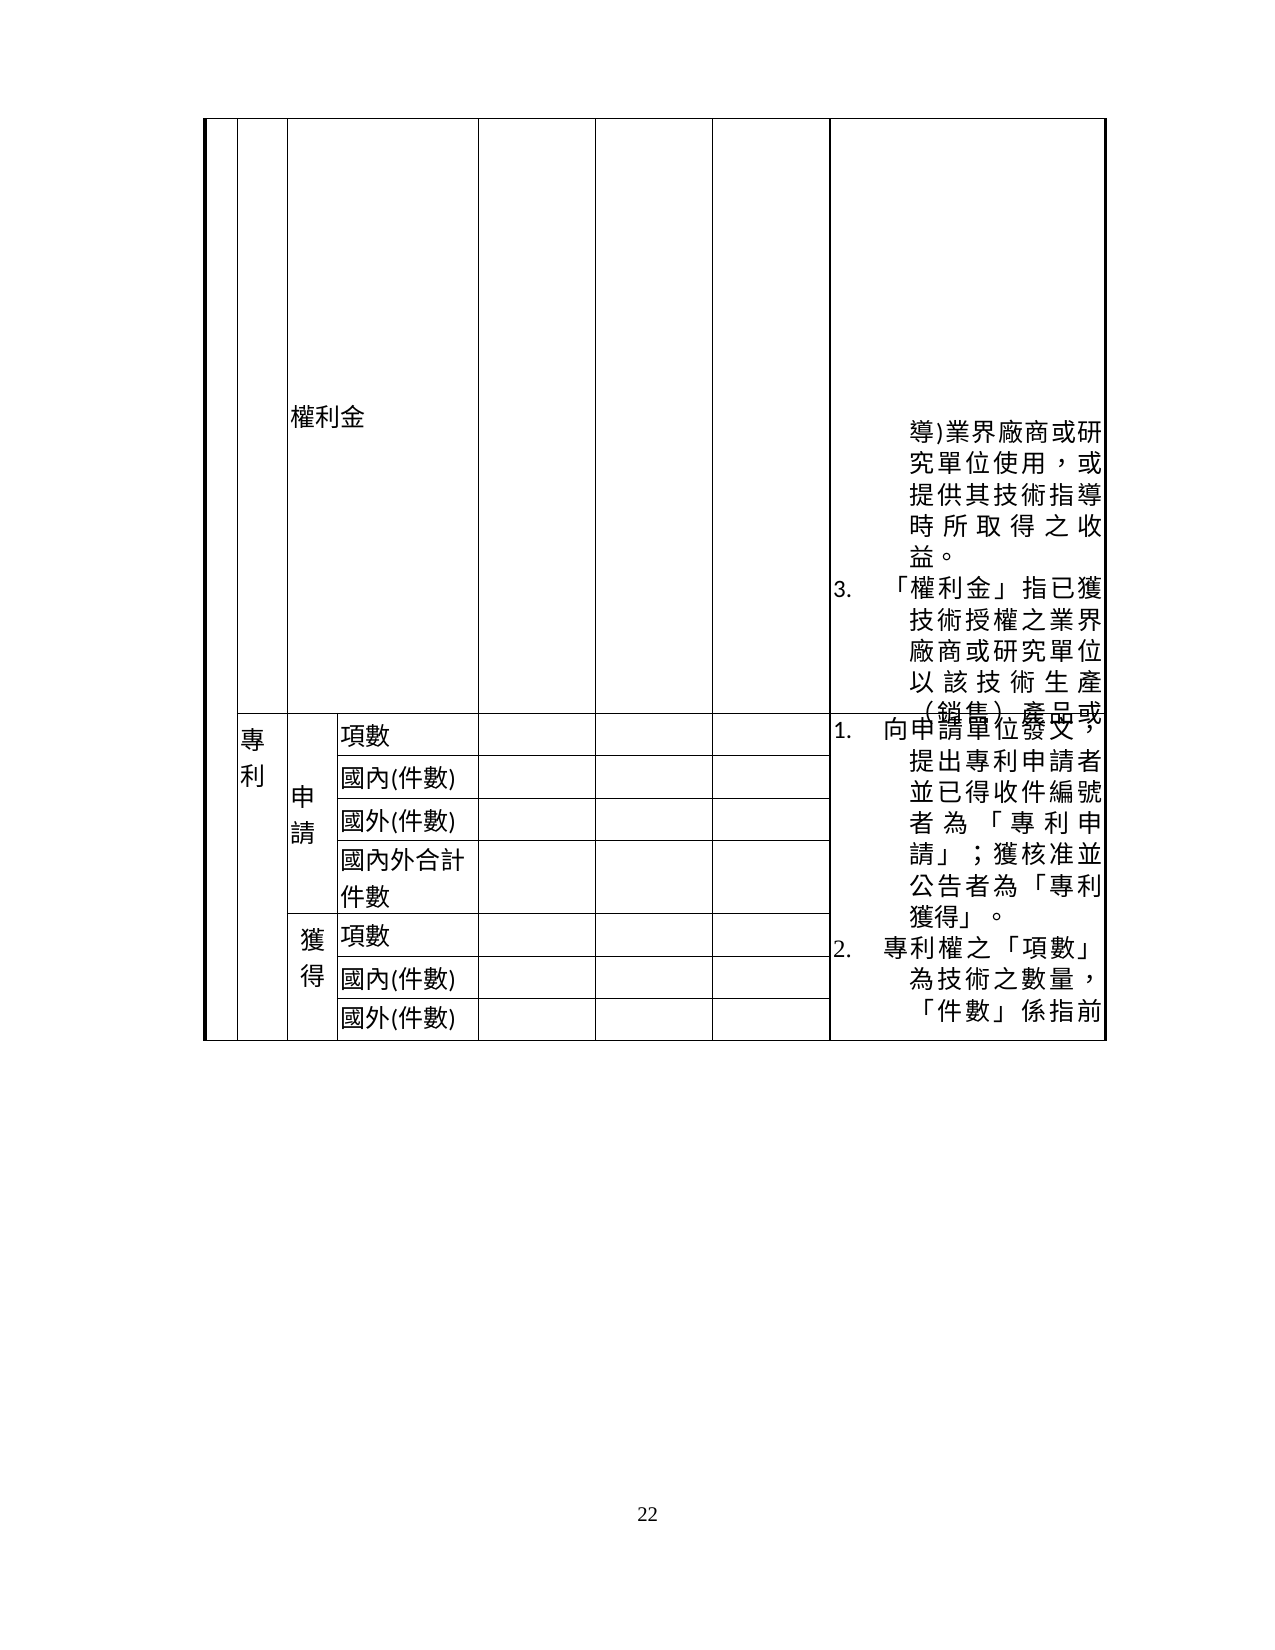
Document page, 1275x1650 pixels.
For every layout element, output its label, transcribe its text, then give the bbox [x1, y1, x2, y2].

table_cell [713, 714, 829, 755]
table_cell [479, 799, 595, 840]
table_cell 專利 [238, 714, 287, 1040]
table_cell [596, 999, 712, 1040]
table_cell 國外(件數) [338, 799, 478, 840]
table_cell [596, 119, 712, 713]
table_cell [238, 119, 287, 713]
table_cell [596, 914, 712, 956]
table_cell [713, 119, 829, 713]
table_cell 獲得 [288, 914, 337, 1040]
table_cell [479, 756, 595, 797]
table_cell 國內外合計件數 [338, 841, 478, 913]
table_cell [207, 119, 237, 1040]
table_cell [713, 957, 829, 998]
table_cell [479, 957, 595, 998]
table_cell 項數 [338, 914, 478, 956]
table_cell 權利金 [288, 119, 478, 713]
table_cell [596, 714, 712, 755]
table_cell [713, 841, 829, 913]
table_cell [713, 999, 829, 1040]
table_cell [479, 841, 595, 913]
table_cell 「專利授權金」專指純粹將專利授權(不含營業秘密之授權及技術指導)業界廠商或研究單位使用時所取得之收益。 「技術授權金」指研究成果授權(含專利與營業秘密之授權及技術指導)業界廠商或研究單位使用，或提供其技術指導時所取得之收益。 「權利金」指已獲技術授權之業界廠商或研究單位以該技術生產（銷售）產品或提供服務時，本計畫依其收入比例所取得之報酬。 屬計畫執行學校擁有之智慧財產，其績效才可列報。 [831, 119, 1104, 713]
table_cell [479, 914, 595, 956]
table_cell [479, 119, 595, 713]
table_cell [596, 799, 712, 840]
table_cell 項數 [338, 714, 478, 755]
table_cell [479, 714, 595, 755]
table_cell 向申請單位發文，提出專利申請者並已得收件編號者為「專利申請」；獲核准並公告者為「專利獲得」。 專利權之「項數」為技術之數量，「件數」係指前項技術可能申請不同國家或地區之專利數。如同一項向多國申請，則應依國別數分別計算，即1國計1件。 只得列報屬計畫執行學校擁有之專利。凡屬共同執行廠商、分包單位、個人、計畫外學校等所擁有之專利，皆不得列報。 列報「申請」或「獲得」者，均必須為計畫執行期間所申請之專利。 [831, 714, 1104, 1040]
table_cell [713, 799, 829, 840]
table_cell 國內(件數) [338, 957, 478, 998]
table_cell 國內(件數) [338, 756, 478, 797]
table_cell [713, 914, 829, 956]
table_cell 國外(件數) [338, 999, 478, 1040]
table_cell 申請 [288, 714, 337, 913]
table_cell [596, 957, 712, 998]
table_cell [713, 756, 829, 797]
table_cell [596, 756, 712, 797]
table_cell [479, 999, 595, 1040]
table_cell [596, 841, 712, 913]
